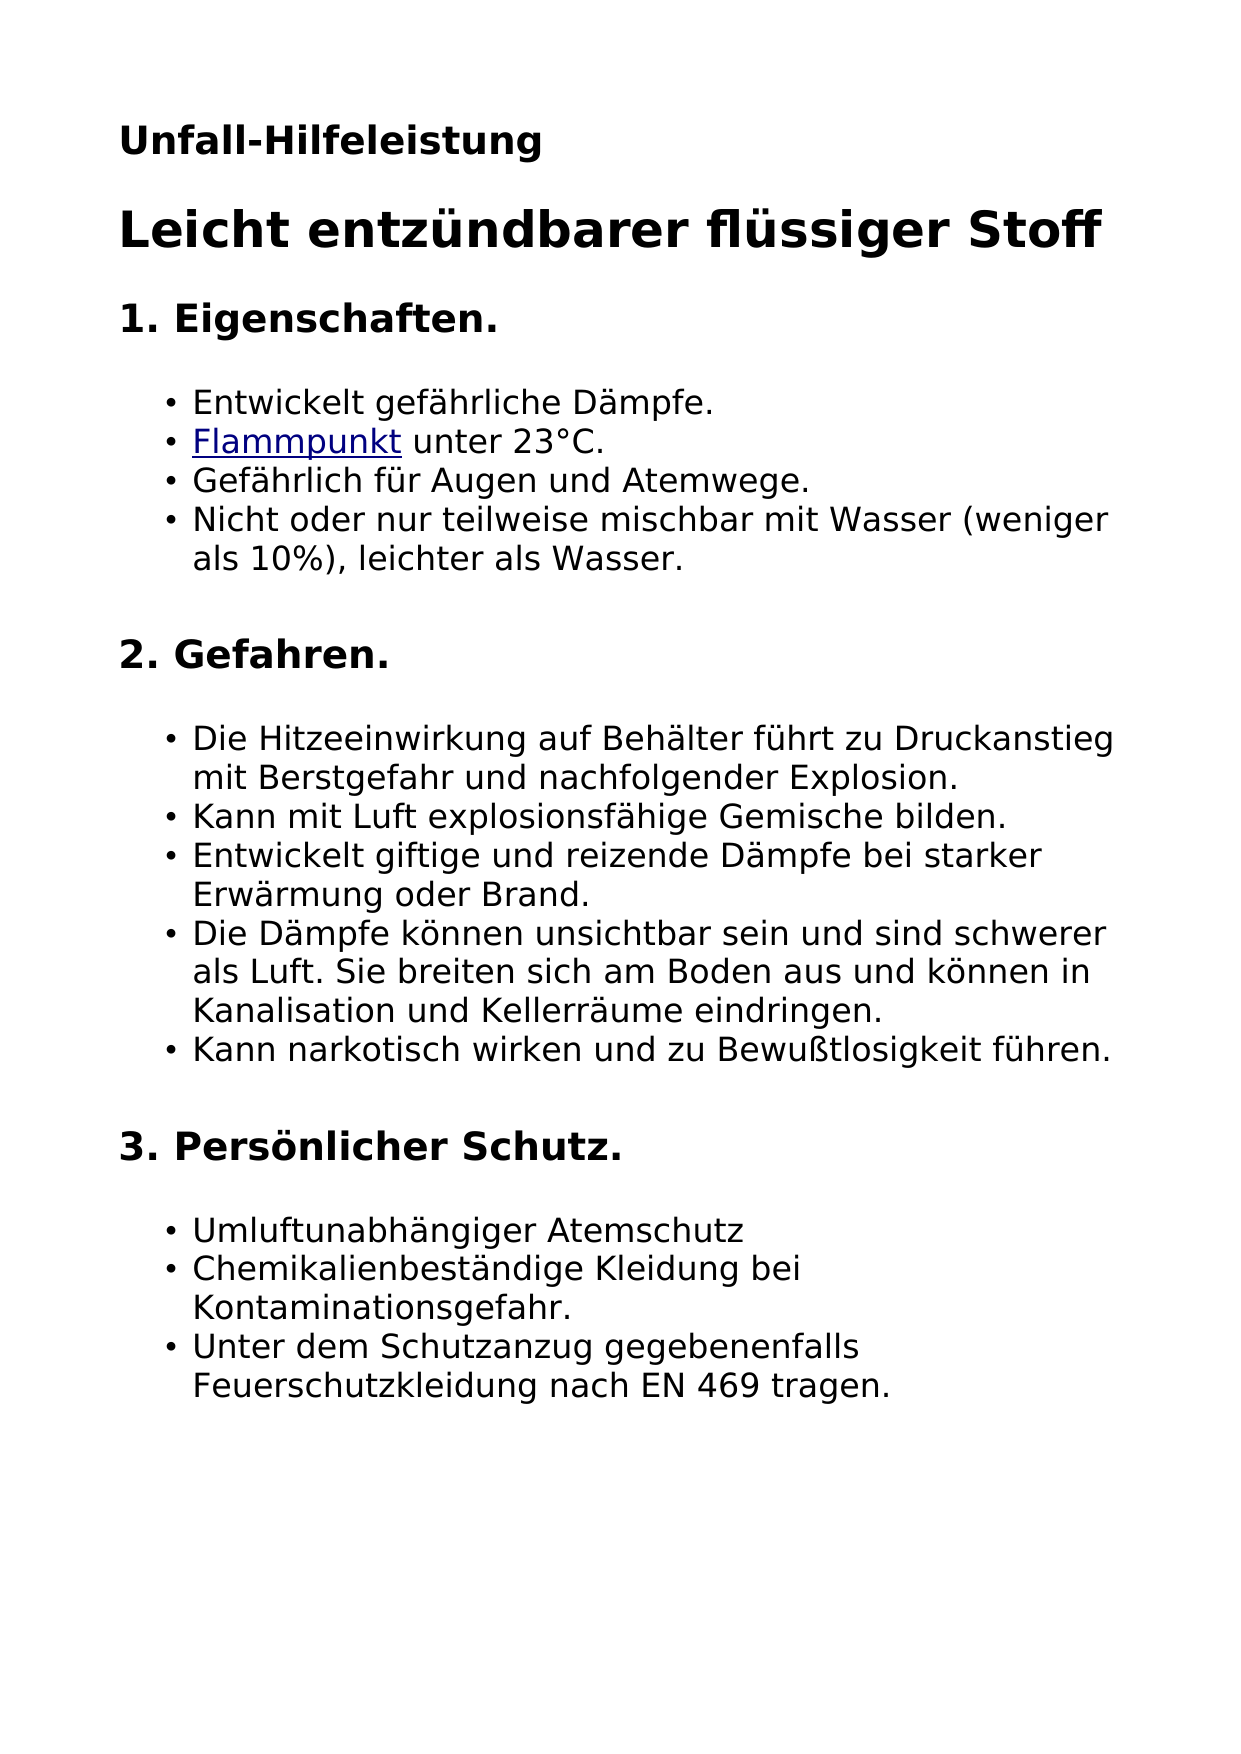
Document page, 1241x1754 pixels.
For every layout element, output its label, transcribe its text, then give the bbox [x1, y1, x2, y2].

list Unter dem Schutzanzug gegebenenfalls Feuerschutzkleidung nach EN 469 tragen. [177, 1328, 1122, 1405]
list Entwickelt giftige und reizende Dämpfe bei starker Erwärmung oder Brand. [177, 836, 1122, 914]
list Die Hitzeeinwirkung auf Behälter führt zu Druckanstieg mit Berstgefahr und nachfolgender Explosion. [177, 720, 1122, 797]
subtitle 2. Gefahren. [118, 632, 1122, 678]
subtitle Unfall-Hilfeleistung [118, 118, 1122, 163]
subtitle 1. Eigenschaften. [118, 297, 1122, 342]
subtitle 3. Persönlicher Schutz. [118, 1124, 1122, 1169]
list Kann mit Luft explosionsfähige Gemische bilden. [177, 797, 1122, 836]
list Umluftunabhängiger Atemschutz [177, 1211, 1122, 1250]
list Die Dämpfe können unsichtbar sein und sind schwerer als Luft. Sie breiten sich am Boden aus und können in Kanalisation und Kellerräume eindringen. [177, 914, 1122, 1031]
list Kann narkotisch wirken und zu Bewußtlosigkeit führen. [177, 1031, 1122, 1069]
list Nicht oder nur teilweise mischbar mit Wasser (weniger als 10%), leichter als Wasser. [177, 500, 1122, 578]
list Chemikalienbeständige Kleidung bei Kontaminationsgefahr. [177, 1250, 1122, 1328]
list Flammpunkt unter 23°C. [177, 423, 1122, 461]
list Gefährlich für Augen und Atemwege. [177, 461, 1122, 500]
list Entwickelt gefährliche Dämpfe. [177, 384, 1122, 423]
subtitle Leicht entzündbarer flüssiger Stoff [118, 201, 1122, 259]
